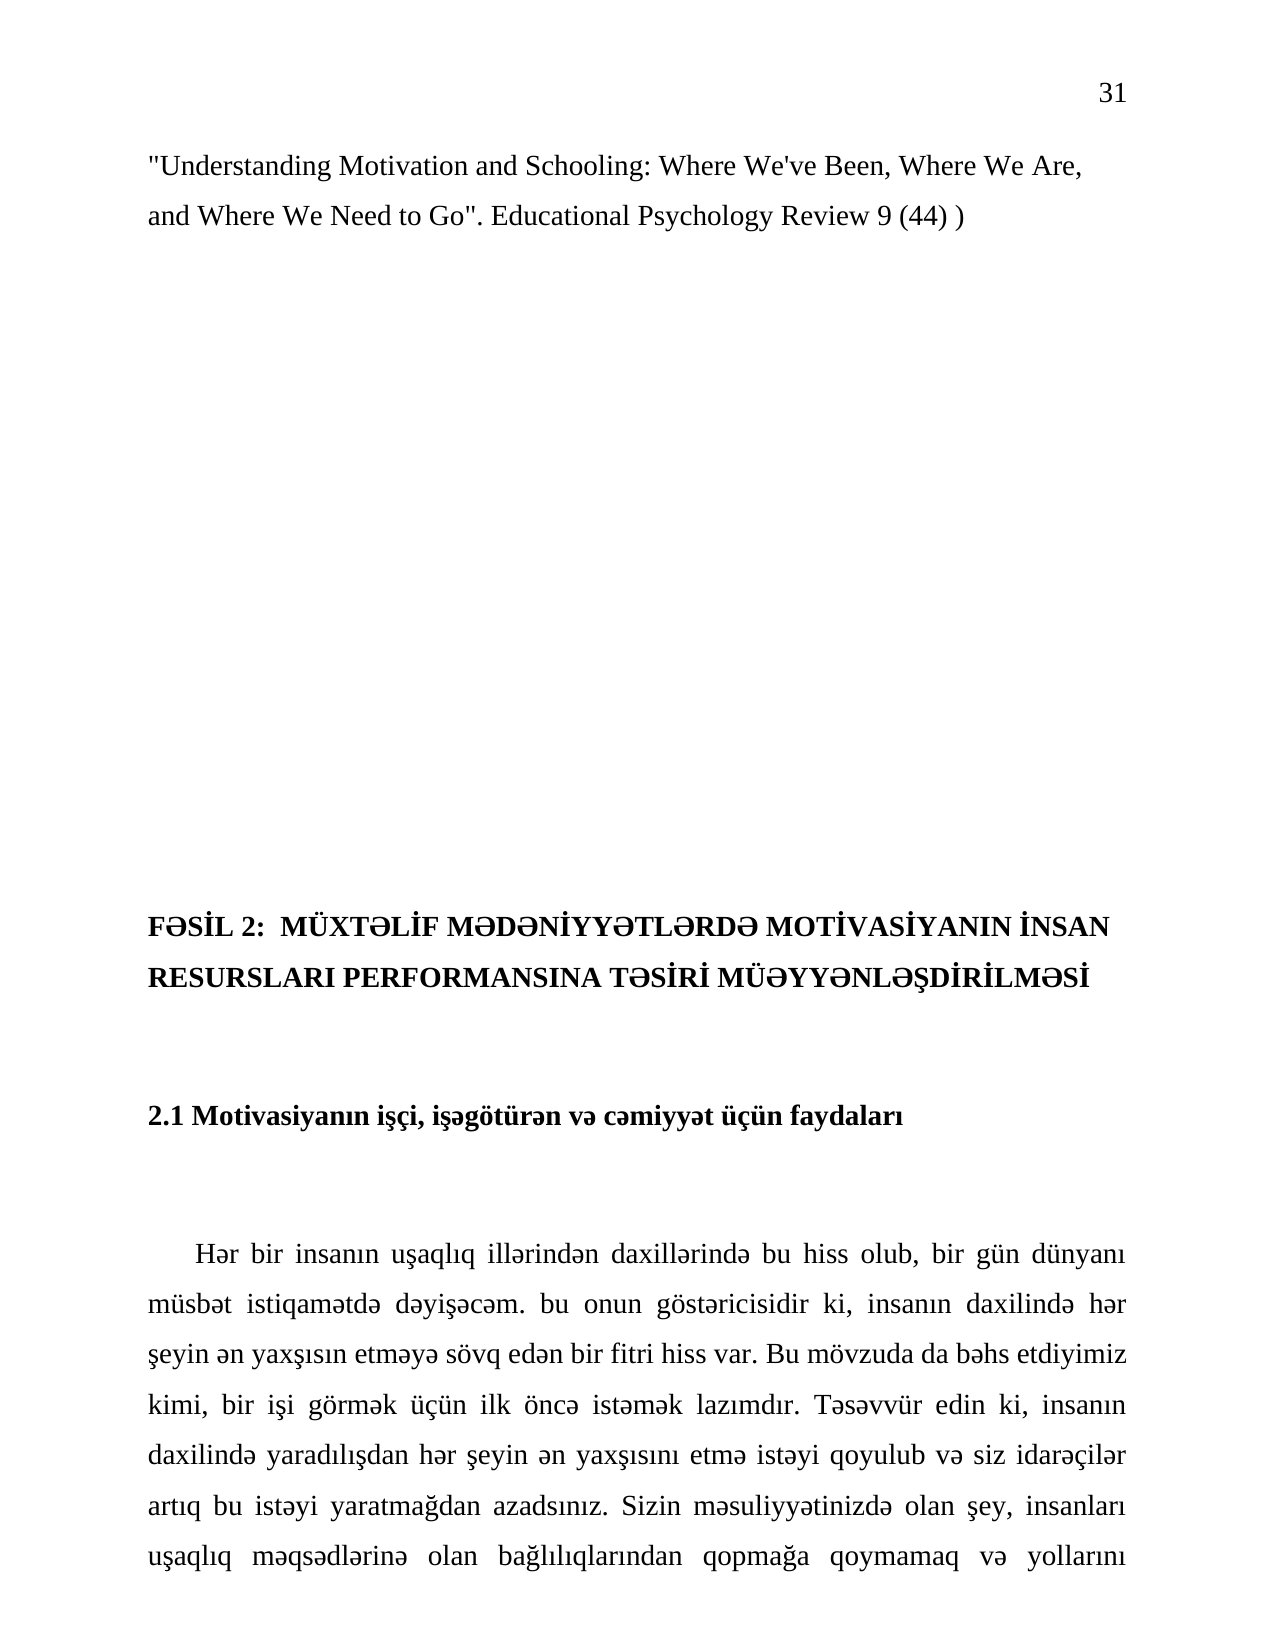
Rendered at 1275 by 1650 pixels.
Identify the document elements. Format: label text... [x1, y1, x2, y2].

text 2.1 Motivasiyanın işçi, işəgötürən və cəmiyyət üçün faydaları [148, 1098, 1127, 1131]
text "Understanding Motivation and Schooling: Where We've Been, Where We Are, and Where We Need to Go". Educational Psychology Review 9 (44) ) [148, 148, 1127, 232]
text Hər bir insanın uşaqlıq illərindən daxillərində bu hiss olub, bir gün dünyanı müsbət istiqamətdə dəyişəcəm. bu onun göstəricisidir ki, insanın daxilində hər şeyin ən yaxşısın etməyə sövq edən bir fitri hiss var. Bu mövzuda da bəhs etdiyimiz kimi, bir işi görmək üçün ilk öncə istəmək lazımdır. Təsəvvür edin ki, insanın daxilində yaradılışdan hər şeyin ən yaxşısını etmə istəyi qoyulub və siz idarəçilər artıq bu istəyi yaratmağdan azadsınız. Sizin məsuliyyətinizdə olan şey, insanları uşaqlıq məqsədlərinə olan bağlılıqlarından qopmağa qoymamaq və yollarını [148, 1236, 1127, 1571]
text FƏSİL 2: MÜXTƏLİF MƏDƏNİYYƏTLƏRDƏ MOTİVASİYANIN İNSAN RESURSLARI PERFORMANSINA TƏSİRİ MÜƏYYƏNLƏŞDİRİLMƏSİ [148, 909, 1127, 993]
